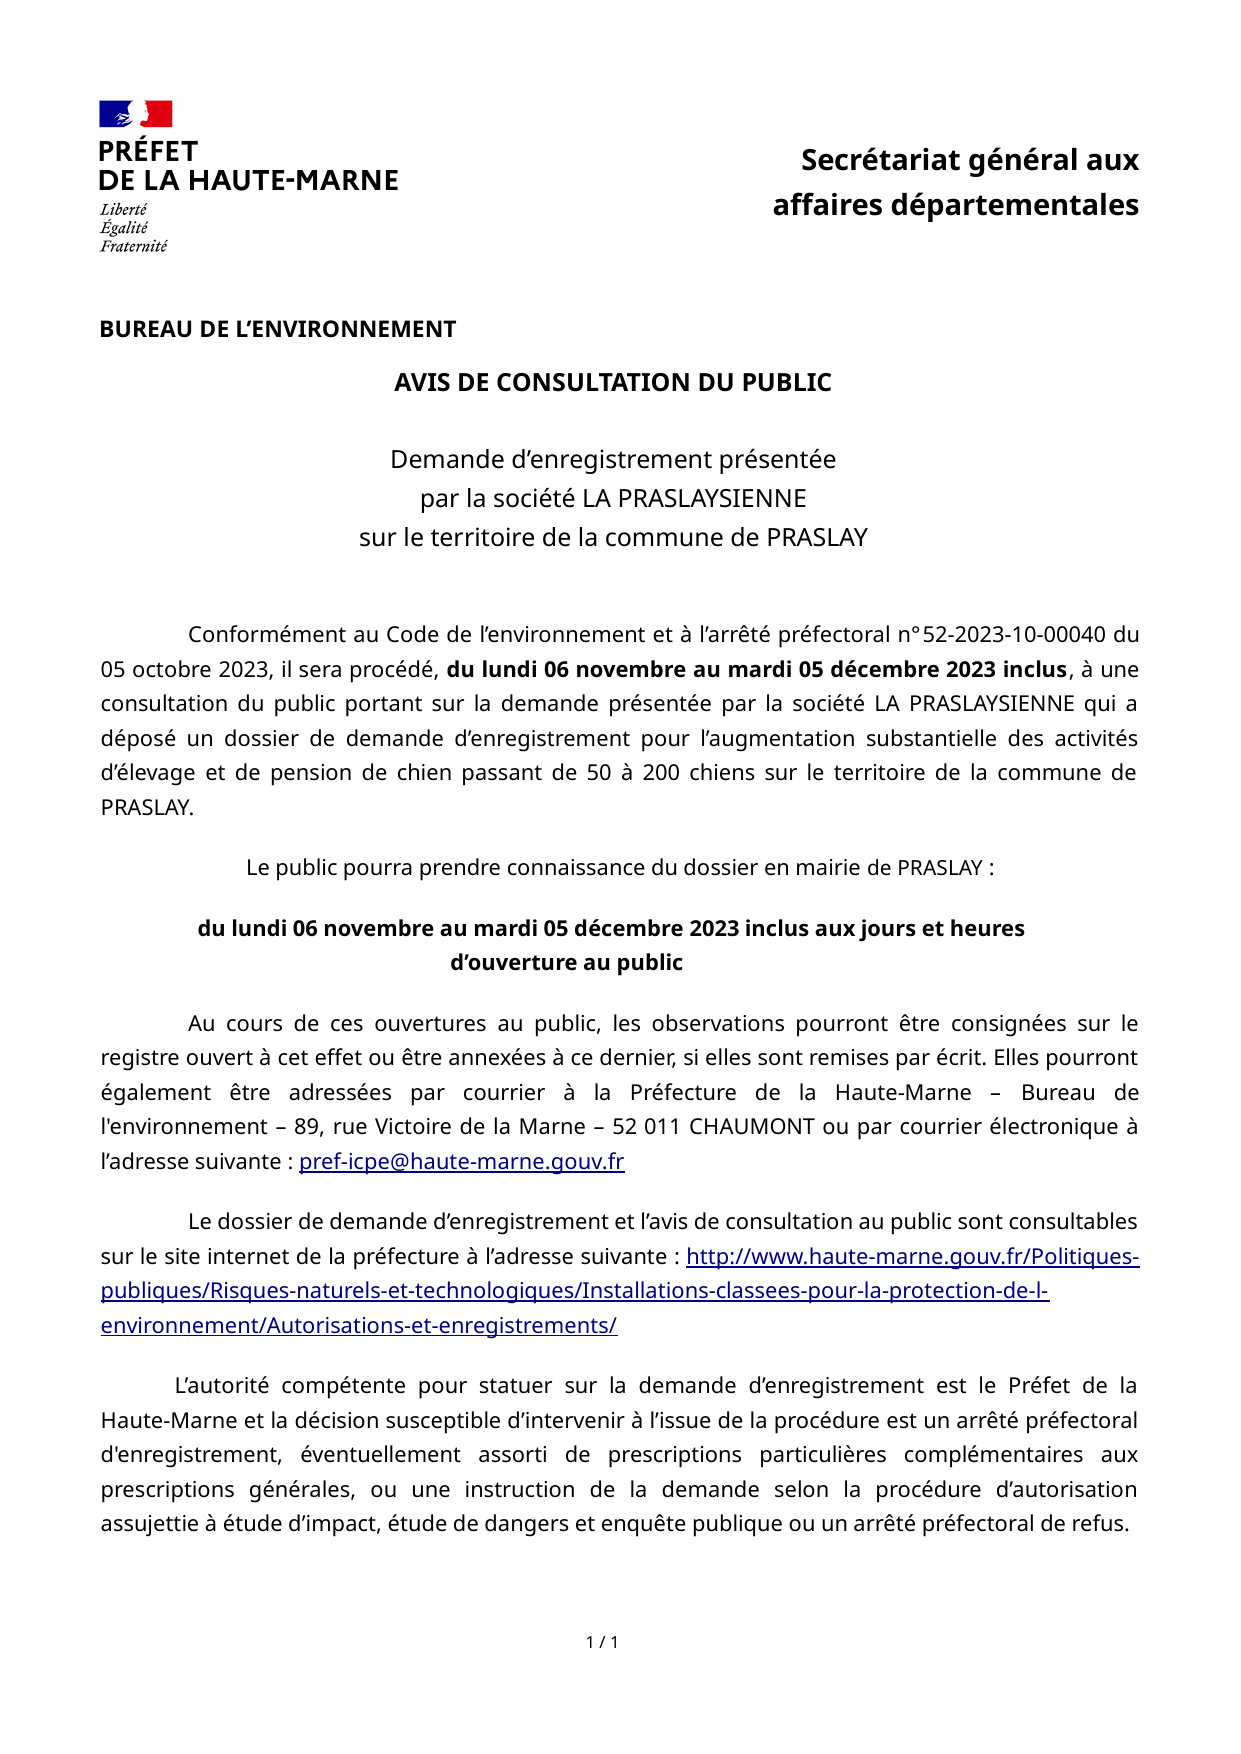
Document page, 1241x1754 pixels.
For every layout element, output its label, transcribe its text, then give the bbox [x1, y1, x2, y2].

table_cell AVIS DE CONSULTATION DU PUBLIC Demande d’enregistrement présentée par la société LA PRASLAYSIENNE sur le territoire de la commune de PRASLAY [99, 365, 1139, 554]
table_header [672, 100, 1139, 139]
text Le public pourra prendre connaissance du dossier en mairie de PRASLAY : [100, 852, 1140, 882]
table_cell Bureau de l’Environnement [99, 313, 672, 344]
table_cell [672, 313, 1139, 344]
picture [98, 100, 424, 278]
table_cell [99, 554, 1139, 588]
table_cell [99, 344, 1139, 364]
text L’autorité compétente pour statuer sur la demande d’enregistrement est le Préfet de la Haute-Marne et la décision susceptible d’intervenir à l’issue de la procédure est un arrêté préfectoral d'enregistrement, éventuellement assorti de prescriptions particulières complémentaires aux prescriptions générales, ou une instruction de la demande selon la procédure d’autorisation assujettie à étude d’impact, étude de dangers et enquête publique ou un arrêté préfectoral de refus. [100, 1370, 1140, 1538]
table_cell Secrétariat général aux affaires départementales [672, 139, 1139, 313]
text Le dossier de demande d’enregistrement et l’avis de consultation au public sont consultables sur le site internet de la préfecture à l’adresse suivante : http://www.haute-marne.gouv.fr/Politiques-publiques/Risques-naturels-et-technologiques/Installations-classees-pour-la-protection-de-l-environnement/Autorisations-et-enregistrements/ [100, 1206, 1140, 1339]
table_header [99, 100, 672, 313]
text du lundi 06 novembre au mardi 05 décembre 2023 inclus aux jours et heures d’ouverture au public [100, 913, 1033, 977]
text Au cours de ces ouvertures au public, les observations pourront être consignées sur le registre ouvert à cet effet ou être annexées à ce dernier, si elles sont remises par écrit. Elles pourront également être adressées par courrier à la Préfecture de la Haute-Marne – Bureau de l'environnement – 89, rue Victoire de la Marne – 52 011 CHAUMONT ou par courrier électronique à l’adresse suivante : pref-icpe@haute-marne.gouv.fr [100, 1008, 1140, 1176]
text Conformément au Code de l’environnement et à l’arrêté préfectoral n°52-2023-10-00040 du 05 octobre 2023, il sera procédé, du lundi 06 novembre au mardi 05 décembre 2023 inclus, à une consultation du public portant sur la demande présentée par la société LA PRASLAYSIENNE qui a déposé un dossier de demande d’enregistrement pour l’augmentation substantielle des activités d’élevage et de pension de chien passant de 50 à 200 chiens sur le territoire de la commune de PRASLAY. [100, 619, 1140, 822]
